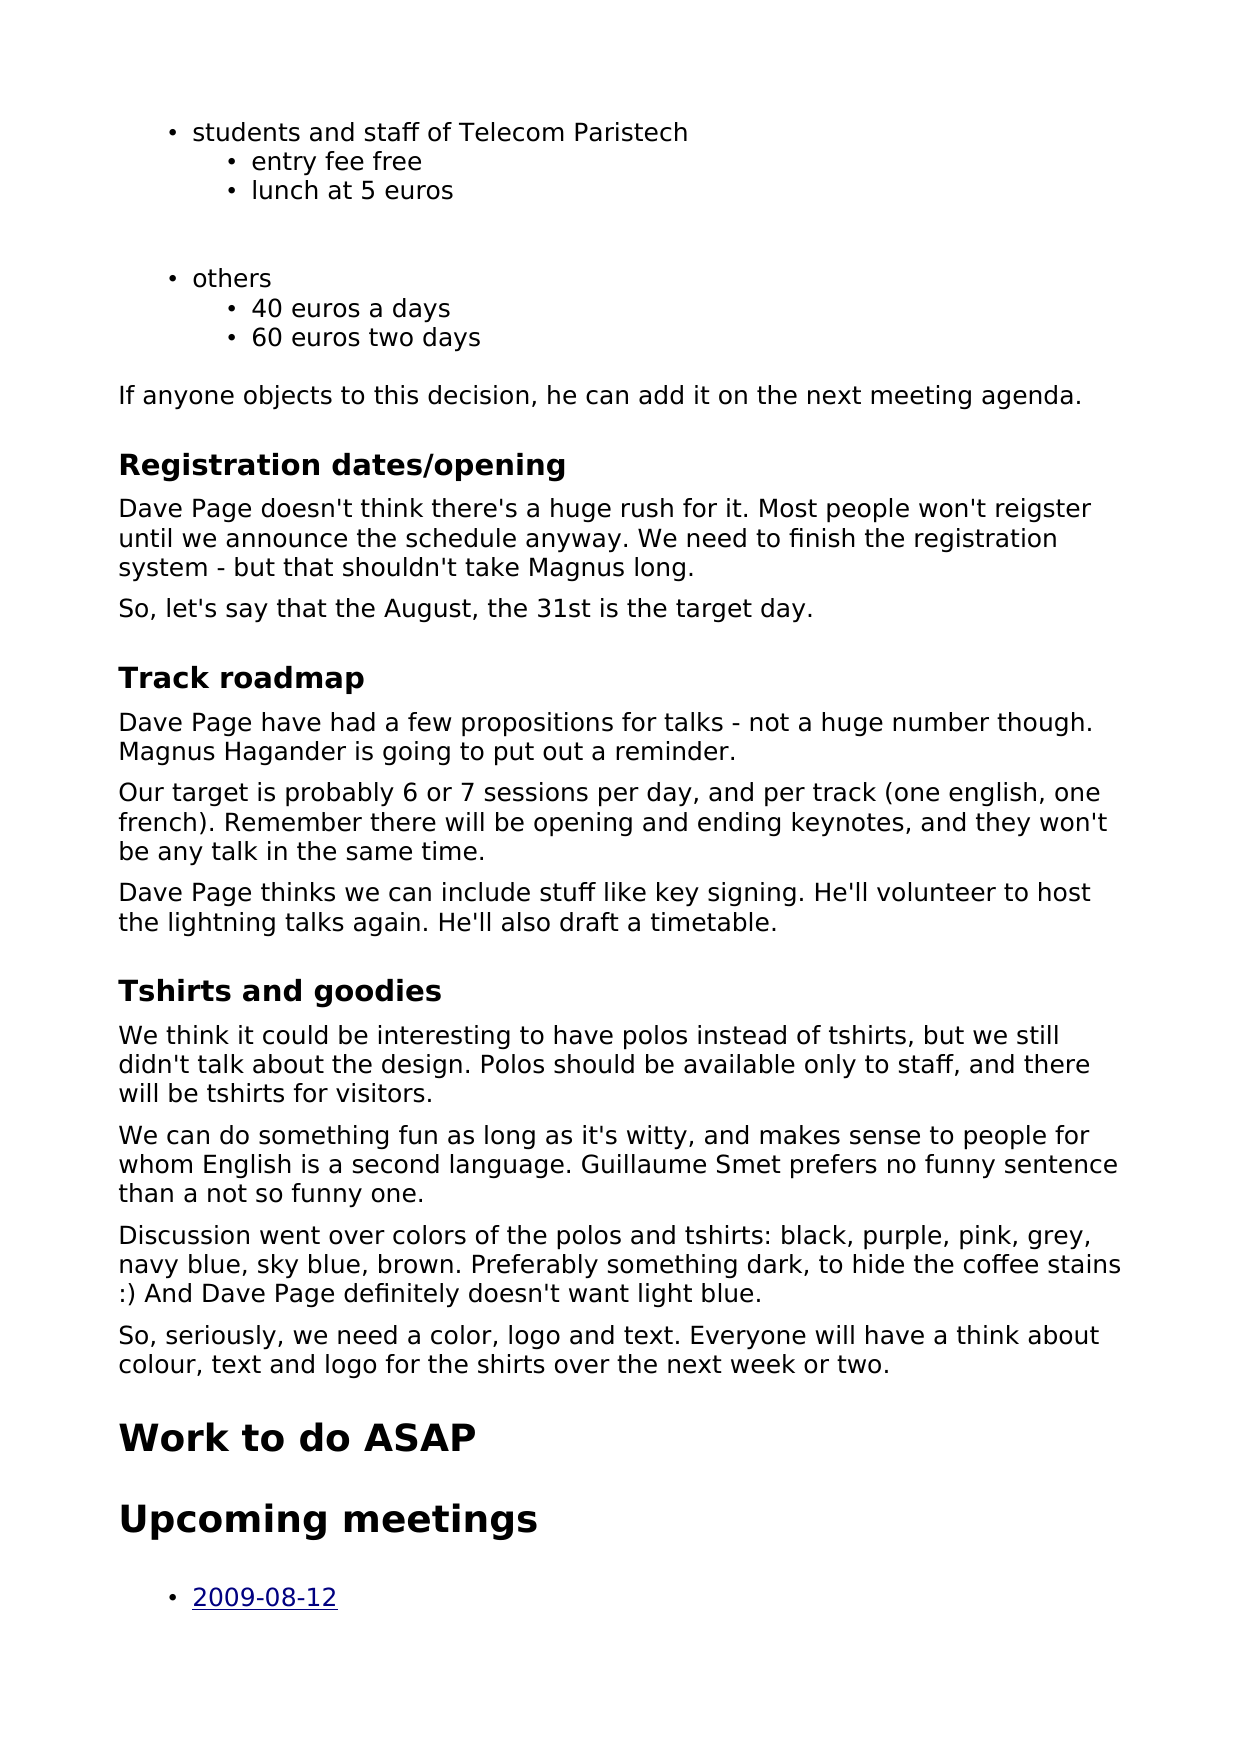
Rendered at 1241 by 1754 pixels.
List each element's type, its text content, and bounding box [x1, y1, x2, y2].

list 40 euros a days [236, 294, 1122, 323]
text Dave Page doesn't think there's a huge rush for it. Most people won't reigster until we announce the schedule anyway. We need to finish the registration system - but that shouldn't take Magnus long. [118, 495, 1122, 582]
text We think it could be interesting to have polos instead of tshirts, but we still didn't talk about the design. Polos should be available only to staff, and there will be tshirts for visitors. [118, 1021, 1122, 1108]
subtitle Track roadmap [118, 661, 1122, 695]
list lunch at 5 euros [236, 176, 1122, 206]
subtitle Work to do ASAP [118, 1417, 1122, 1460]
text We can do something fun as long as it's witty, and makes sense to people for whom English is a second language. Guillaume Smet prefers no funny sentence than a not so funny one. [118, 1121, 1122, 1208]
text Dave Page thinks we can include stuff like key signing. He'll volunteer to host the lightning talks again. He'll also draft a timetable. [118, 879, 1122, 937]
text So, let's say that the August, the 31st is the target day. [118, 595, 1122, 624]
list others [177, 264, 1122, 294]
list entry fee free [236, 147, 1122, 176]
text Discussion went over colors of the polos and tshirts: black, purple, pink, grey, navy blue, sky blue, brown. Preferably something dark, to hide the coffee stains :) And Dave Page definitely doesn't want light blue. [118, 1221, 1122, 1308]
text Our target is probably 6 or 7 sessions per day, and per track (one english, one french). Remember there will be opening and ending keynotes, and they won't be any talk in the same time. [118, 779, 1122, 866]
list students and staff of Telecom Paristech [177, 118, 1122, 147]
subtitle Registration dates/opening [118, 448, 1122, 482]
text So, seriously, we need a color, logo and text. Everyone will have a think about colour, text and logo for the shirts over the next week or two. [118, 1321, 1122, 1379]
subtitle Tshirts and goodies [118, 974, 1122, 1008]
subtitle Upcoming meetings [118, 1498, 1122, 1542]
text If anyone objects to this decision, he can add it on the next meeting agenda. [118, 382, 1122, 411]
text Dave Page have had a few propositions for talks - not a huge number though. Magnus Hagander is going to put out a reminder. [118, 708, 1122, 766]
list 2009-08-12 [177, 1583, 1122, 1613]
list 60 euros two days [236, 323, 1122, 352]
